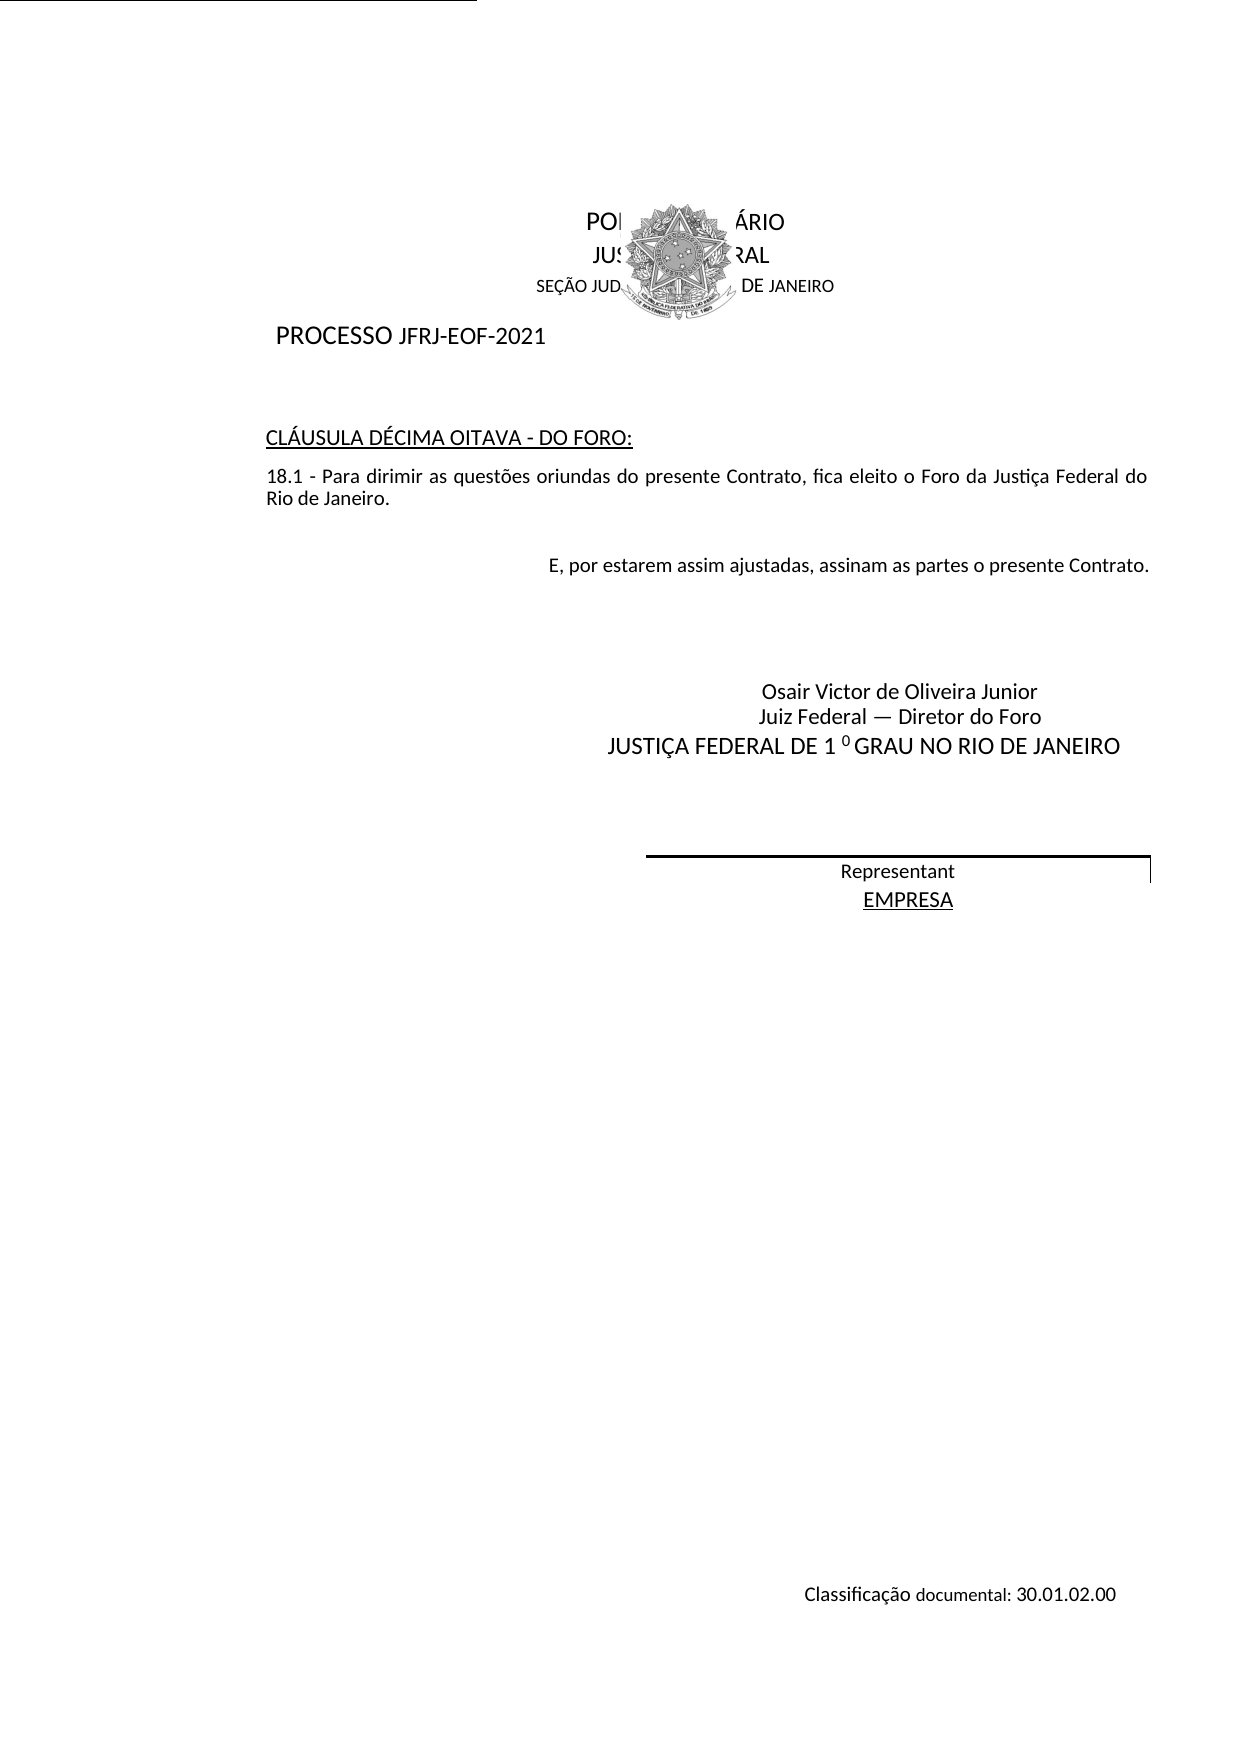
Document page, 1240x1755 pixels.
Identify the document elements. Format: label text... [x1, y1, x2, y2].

text CLÁUSULA DÉCIMA OITAVA - DO FORO: [266, 423, 1150, 451]
text 18.1 - Para dirimir as questões oriundas do presente Contrato, fica eleito o Foro da Justiça Federal do Rio de Janeiro. [266, 465, 1150, 511]
text Representant [646, 858, 1150, 883]
subtitle JUSTIÇA FEDERAL DE 1 0 GRAU NO RIO DE JANEIRO [266, 730, 1120, 760]
text E, por estarem assim ajustadas, assinam as partes o presente Contrato. [266, 553, 1150, 578]
text Osair Victor de Oliveira Junior Juiz Federal — Diretor do Foro [751, 679, 1049, 730]
subtitle EMPRESA [666, 885, 1150, 913]
